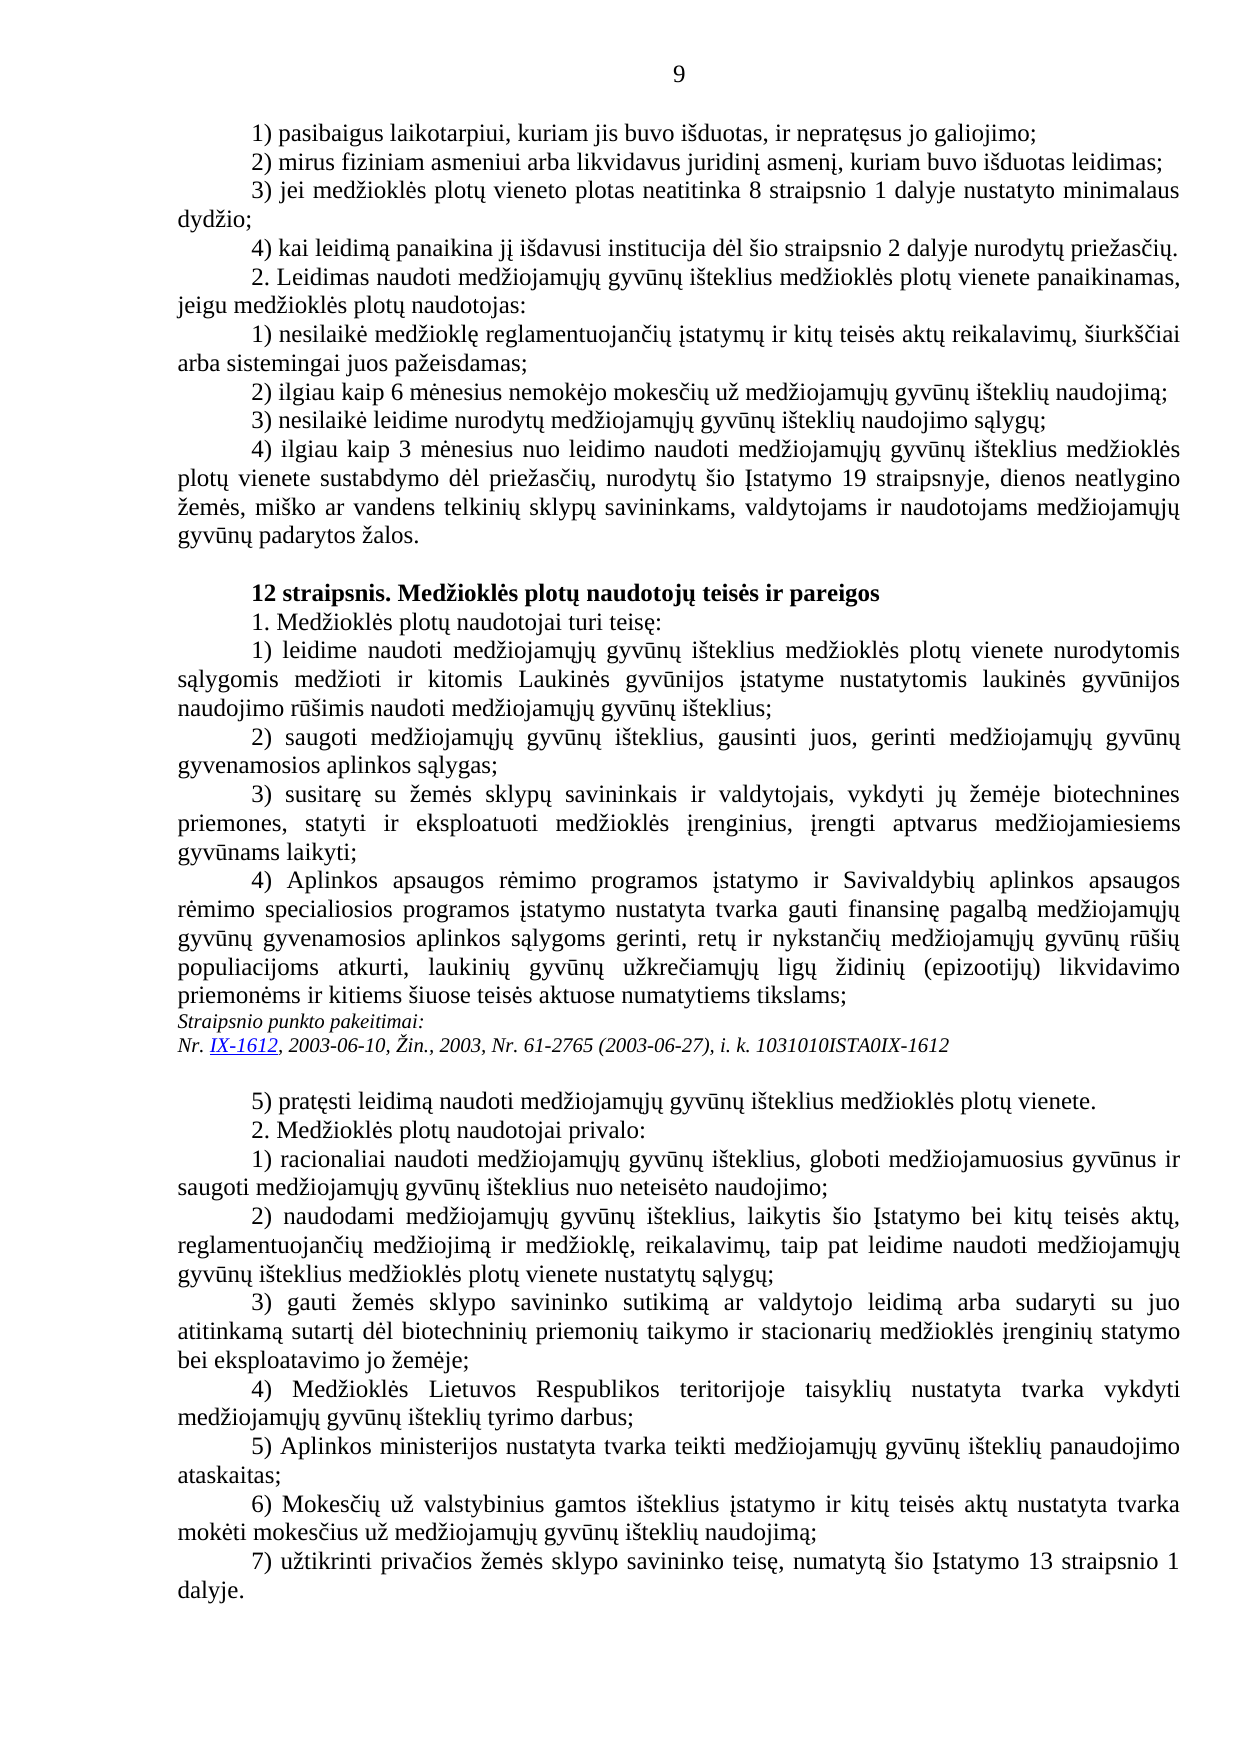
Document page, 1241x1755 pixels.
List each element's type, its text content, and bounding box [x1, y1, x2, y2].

text 12 straipsnis. Medžioklės plotų naudotojų teisės ir pareigos [177, 578, 1181, 607]
text 1) leidime naudoti medžiojamųjų gyvūnų išteklius medžioklės plotų vienete nurodytomis sąlygomis medžioti ir kitomis Laukinės gyvūnijos įstatyme nustatytomis laukinės gyvūnijos naudojimo rūšimis naudoti medžiojamųjų gyvūnų išteklius; [177, 636, 1181, 722]
text 2) mirus fiziniam asmeniui arba likvidavus juridinį asmenį, kuriam buvo išduotas leidimas; [177, 147, 1181, 176]
text Nr. IX-1612, 2003-06-10, Žin., 2003, Nr. 61-2765 (2003-06-27), i. k. 1031010ISTA0IX-1612 [177, 1033, 1181, 1057]
text 4) ilgiau kaip 3 mėnesius nuo leidimo naudoti medžiojamųjų gyvūnų išteklius medžioklės plotų vienete sustabdymo dėl priežasčių, nurodytų šio Įstatymo 19 straipsnyje, dienos neatlygino žemės, miško ar vandens telkinių sklypų savininkams, valdytojams ir naudotojams medžiojamųjų gyvūnų padarytos žalos. [177, 434, 1181, 549]
text 2) saugoti medžiojamųjų gyvūnų išteklius, gausinti juos, gerinti medžiojamųjų gyvūnų gyvenamosios aplinkos sąlygas; [177, 722, 1181, 779]
text 1) nesilaikė medžioklę reglamentuojančių įstatymų ir kitų teisės aktų reikalavimų, šiurkščiai arba sistemingai juos pažeisdamas; [177, 319, 1181, 377]
text 4) Aplinkos apsaugos rėmimo programos įstatymo ir Savivaldybių aplinkos apsaugos rėmimo specialiosios programos įstatymo nustatyta tvarka gauti finansinę pagalbą medžiojamųjų gyvūnų gyvenamosios aplinkos sąlygoms gerinti, retų ir nykstančių medžiojamųjų gyvūnų rūšių populiacijoms atkurti, laukinių gyvūnų užkrečiamųjų ligų židinių (epizootijų) likvidavimo priemonėms ir kitiems šiuose teisės aktuose numatytiems tikslams; [177, 866, 1181, 1009]
text 5) Aplinkos ministerijos nustatyta tvarka teikti medžiojamųjų gyvūnų išteklių panaudojimo ataskaitas; [177, 1431, 1181, 1489]
text 3) gauti žemės sklypo savininko sutikimą ar valdytojo leidimą arba sudaryti su juo atitinkamą sutartį dėl biotechninių priemonių taikymo ir stacionarių medžioklės įrenginių statymo bei eksploatavimo jo žemėje; [177, 1287, 1181, 1374]
text 1) pasibaigus laikotarpiui, kuriam jis buvo išduotas, ir nepratęsus jo galiojimo; [177, 118, 1181, 147]
text 2. Leidimas naudoti medžiojamųjų gyvūnų išteklius medžioklės plotų vienete panaikinamas, jeigu medžioklės plotų naudotojas: [177, 262, 1181, 319]
text 2) naudodami medžiojamųjų gyvūnų išteklius, laikytis šio Įstatymo bei kitų teisės aktų, reglamentuojančių medžiojimą ir medžioklę, reikalavimų, taip pat leidime naudoti medžiojamųjų gyvūnų išteklius medžioklės plotų vienete nustatytų sąlygų; [177, 1201, 1181, 1287]
text 3) susitarę su žemės sklypų savininkais ir valdytojais, vykdyti jų žemėje biotechnines priemones, statyti ir eksploatuoti medžioklės įrenginius, įrengti aptvarus medžiojamiesiems gyvūnams laikyti; [177, 779, 1181, 866]
text 1) racionaliai naudoti medžiojamųjų gyvūnų išteklius, globoti medžiojamuosius gyvūnus ir saugoti medžiojamųjų gyvūnų išteklius nuo neteisėto naudojimo; [177, 1144, 1181, 1201]
text Straipsnio punkto pakeitimai: [177, 1009, 1181, 1033]
text 3) jei medžioklės plotų vieneto plotas neatitinka 8 straipsnio 1 dalyje nustatyto minimalaus dydžio; [177, 176, 1181, 233]
text 7) užtikrinti privačios žemės sklypo savininko teisę, numatytą šio Įstatymo 13 straipsnio 1 dalyje. [177, 1546, 1181, 1604]
text 4) kai leidimą panaikina jį išdavusi institucija dėl šio straipsnio 2 dalyje nurodytų priežasčių. [177, 233, 1181, 262]
text 3) nesilaikė leidime nurodytų medžiojamųjų gyvūnų išteklių naudojimo sąlygų; [177, 406, 1181, 434]
text 2. Medžioklės plotų naudotojai privalo: [177, 1115, 1181, 1144]
text 1. Medžioklės plotų naudotojai turi teisę: [177, 607, 1181, 636]
text 5) pratęsti leidimą naudoti medžiojamųjų gyvūnų išteklius medžioklės plotų vienete. [177, 1086, 1181, 1115]
text 4) Medžioklės Lietuvos Respublikos teritorijoje taisyklių nustatyta tvarka vykdyti medžiojamųjų gyvūnų išteklių tyrimo darbus; [177, 1374, 1181, 1431]
text 6) Mokesčių už valstybinius gamtos išteklius įstatymo ir kitų teisės aktų nustatyta tvarka mokėti mokesčius už medžiojamųjų gyvūnų išteklių naudojimą; [177, 1489, 1181, 1546]
text 2) ilgiau kaip 6 mėnesius nemokėjo mokesčių už medžiojamųjų gyvūnų išteklių naudojimą; [177, 377, 1181, 406]
